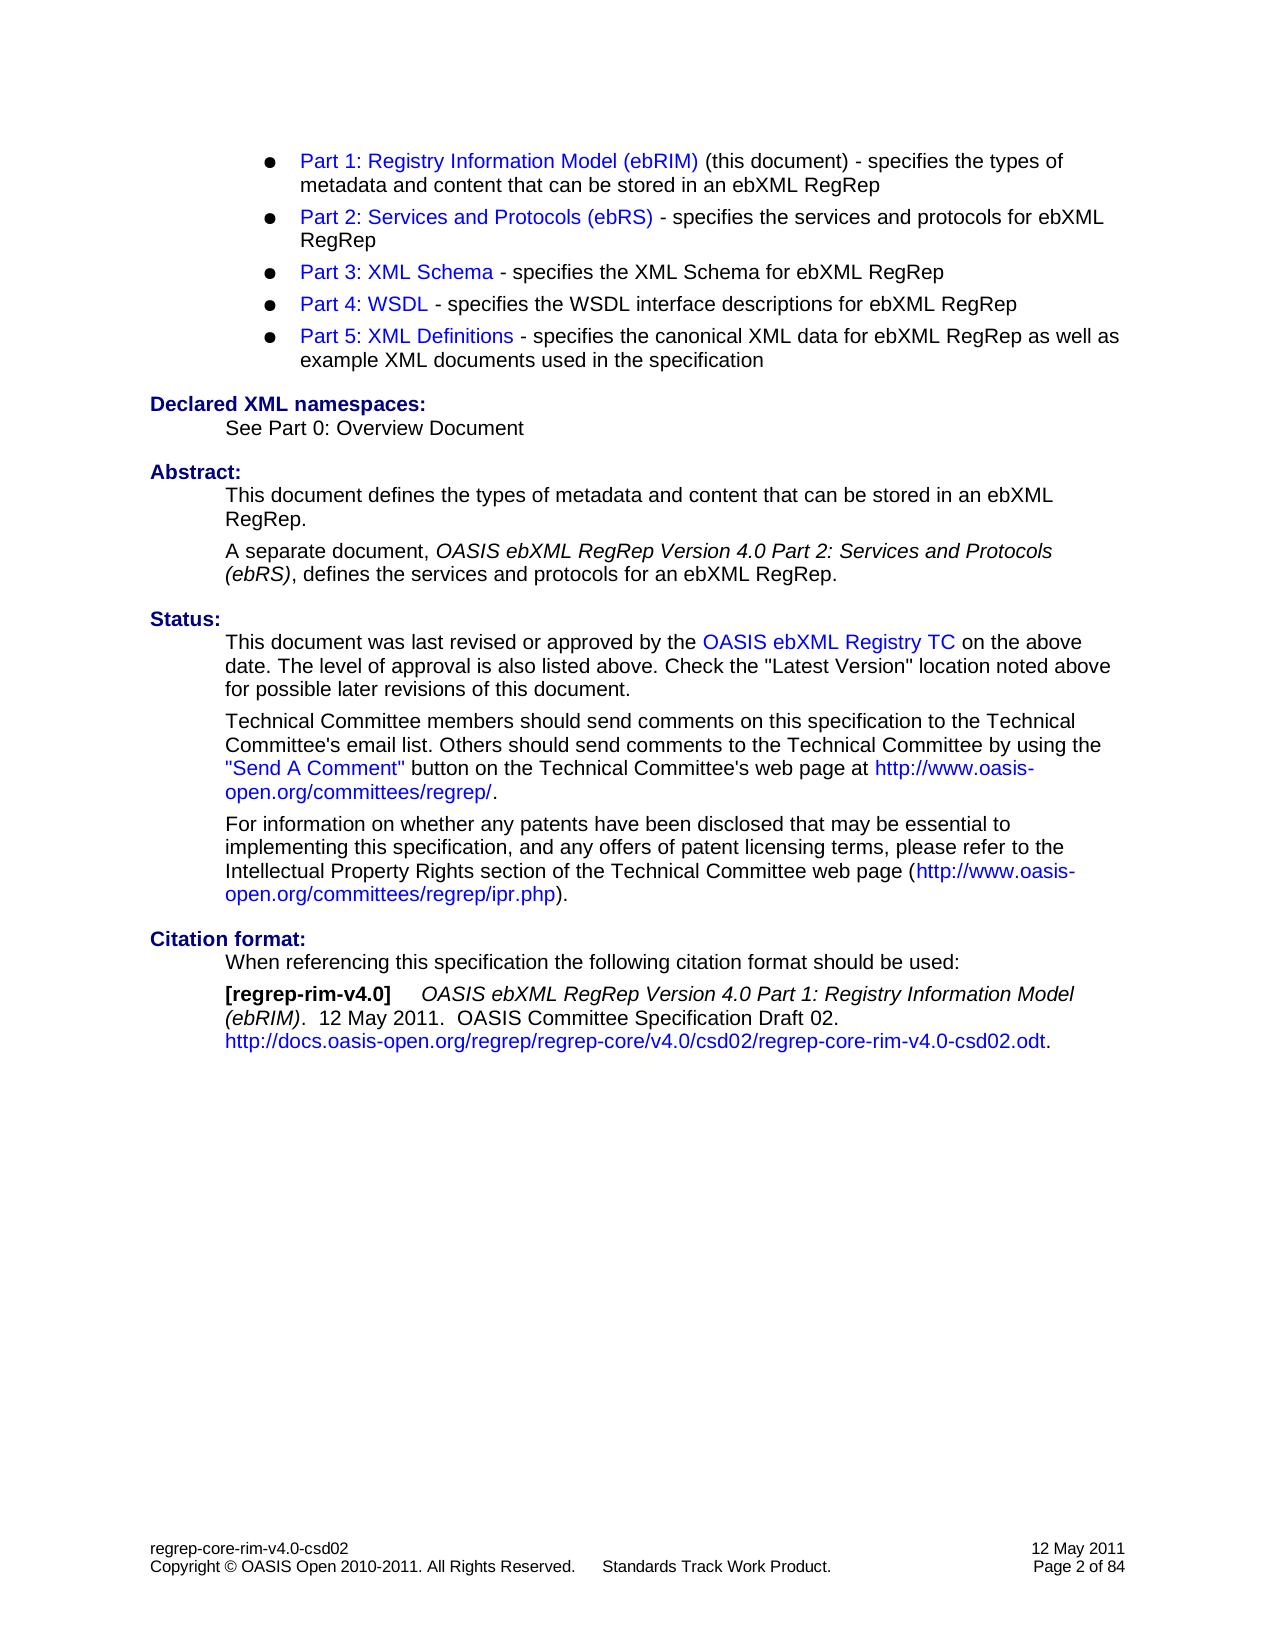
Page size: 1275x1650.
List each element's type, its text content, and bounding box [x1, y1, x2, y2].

title This document defines the types of metadata and content that can be stored in an ebXML RegRep. [225, 484, 1125, 531]
title Citation format: [150, 927, 1125, 951]
title A separate document, OASIS ebXML RegRep Version 4.0 Part 2: Services and Protocols (ebRS), defines the services and protocols for an ebXML RegRep. [225, 539, 1125, 586]
title Declared XML namespaces: [150, 392, 1125, 416]
title Part 5: XML Definitions - specifies the canonical XML data for ebXML RegRep as well as example XML documents used in the specification [262, 324, 1125, 372]
title For information on whether any patents have been disclosed that may be essential to implementing this specification, and any offers of patent licensing terms, please refer to the Intellectual Property Rights section of the Technical Committee web page (http://www.oasis-open.org/committees/regrep/ipr.php). [225, 812, 1125, 906]
title Part 4: WSDL - specifies the WSDL interface descriptions for ebXML RegRep [262, 293, 1125, 316]
title When referencing this specification the following citation format should be used: [225, 951, 1125, 974]
title Part 2: Services and Protocols (ebRS) - specifies the services and protocols for ebXML RegRep [262, 205, 1125, 252]
title Part 3: XML Schema - specifies the XML Schema for ebXML RegRep [262, 261, 1125, 284]
title Status: [150, 607, 1125, 631]
title [regrep-rim-v4.0] OASIS ebXML RegRep Version 4.0 Part 1: Registry Information Model (ebRIM). 12 May 2011. OASIS Committee Specification Draft 02. http://docs.oasis-open.org/regrep/regrep-core/v4.0/csd02/regrep-core-rim-v4.0-csd02.odt. [225, 983, 1125, 1053]
title Abstract: [150, 460, 1125, 484]
title This document was last revised or approved by the OASIS ebXML Registry TC on the above date. The level of approval is also listed above. Check the "Latest Version" location noted above for possible later revisions of this document. [225, 631, 1125, 701]
title Part 1: Registry Information Model (ebRIM) (this document) - specifies the types of metadata and content that can be stored in an ebXML RegRep [262, 150, 1125, 197]
title See Part 0: Overview Document [225, 416, 1125, 439]
title Technical Committee members should send comments on this specification to the Technical Committee's email list. Others should send comments to the Technical Committee by using the "Send A Comment" button on the Technical Committee's web page at http://www.oasis-open.org/committees/regrep/. [225, 710, 1125, 804]
